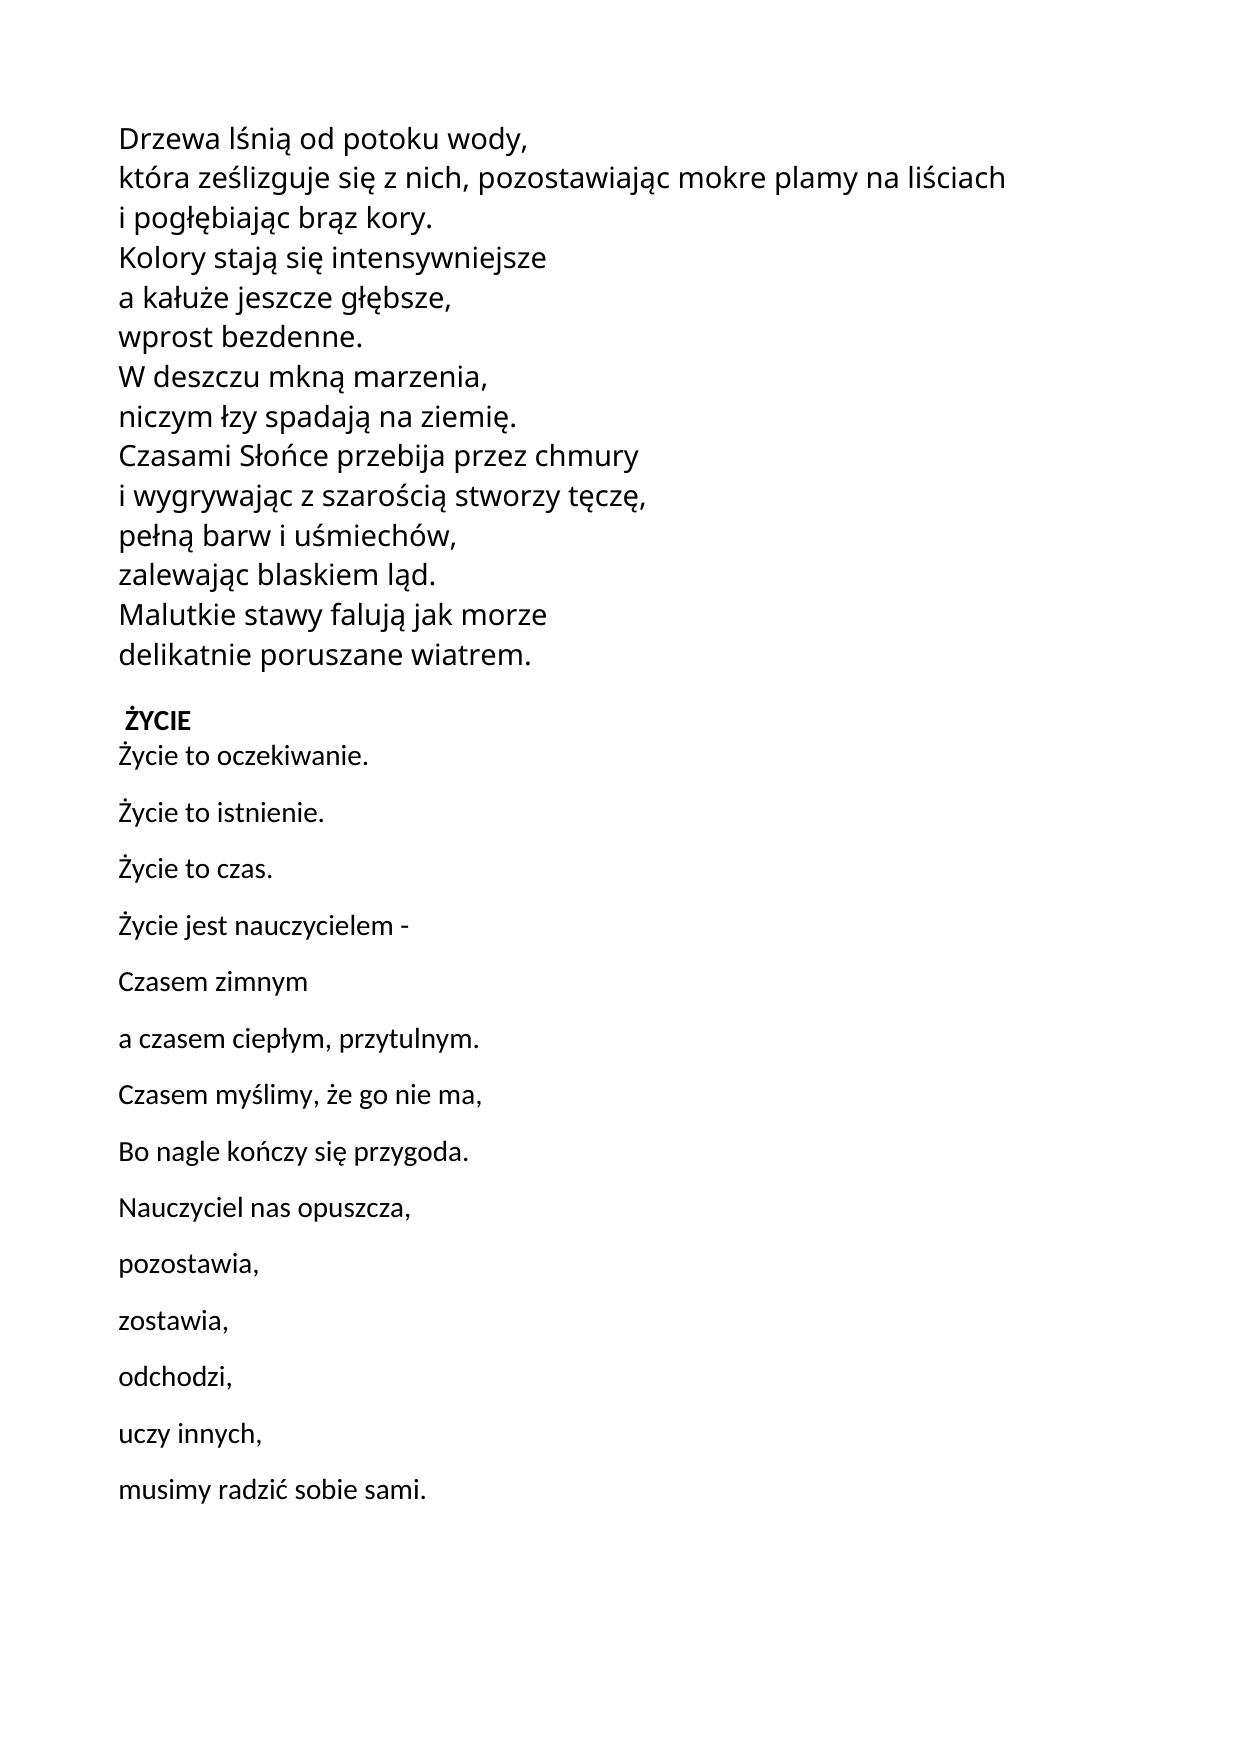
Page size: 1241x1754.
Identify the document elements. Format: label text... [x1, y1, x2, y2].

text Czasem myślimy, że go nie ma, [118, 1076, 1122, 1112]
text Kolory stają się intensywniejsze [118, 237, 1122, 277]
text wprost bezdenne. [118, 317, 1122, 356]
text a kałuże jeszcze głębsze, [118, 277, 1122, 317]
text i wygrywając z szarością stworzy tęczę, [118, 475, 1122, 515]
text odchodzi, [118, 1358, 1122, 1394]
text musimy radzić sobie sami. [118, 1471, 1122, 1507]
text Bo nagle kończy się przygoda. [118, 1133, 1122, 1168]
text Życie to oczekiwanie. [118, 737, 1122, 773]
text pełną barw i uśmiechów, [118, 515, 1122, 555]
text delikatnie poruszane wiatrem. [118, 634, 1122, 674]
text Czasem zimnym [118, 963, 1122, 999]
text i pogłębiając brąz kory. [118, 197, 1122, 237]
text ŻYCIE [118, 702, 1122, 737]
text a czasem ciepłym, przytulnym. [118, 1020, 1122, 1055]
text zalewając blaskiem ląd. [118, 555, 1122, 594]
text Drzewa lśnią od potoku wody, [118, 118, 1122, 158]
text Życie to czas. [118, 850, 1122, 886]
text W deszczu mkną marzenia, [118, 356, 1122, 396]
text zostawia, [118, 1302, 1122, 1338]
text uczy innych, [118, 1415, 1122, 1451]
text Czasami Słońce przebija przez chmury [118, 436, 1122, 475]
text Życie to istnienie. [118, 794, 1122, 829]
text Malutkie stawy falują jak morze [118, 594, 1122, 634]
text Życie jest nauczycielem - [118, 907, 1122, 942]
text pozostawia, [118, 1246, 1122, 1281]
text Nauczyciel nas opuszcza, [118, 1189, 1122, 1225]
text niczym łzy spadają na ziemię. [118, 396, 1122, 436]
text która ześlizguje się z nich, pozostawiając mokre plamy na liściach [118, 158, 1122, 197]
